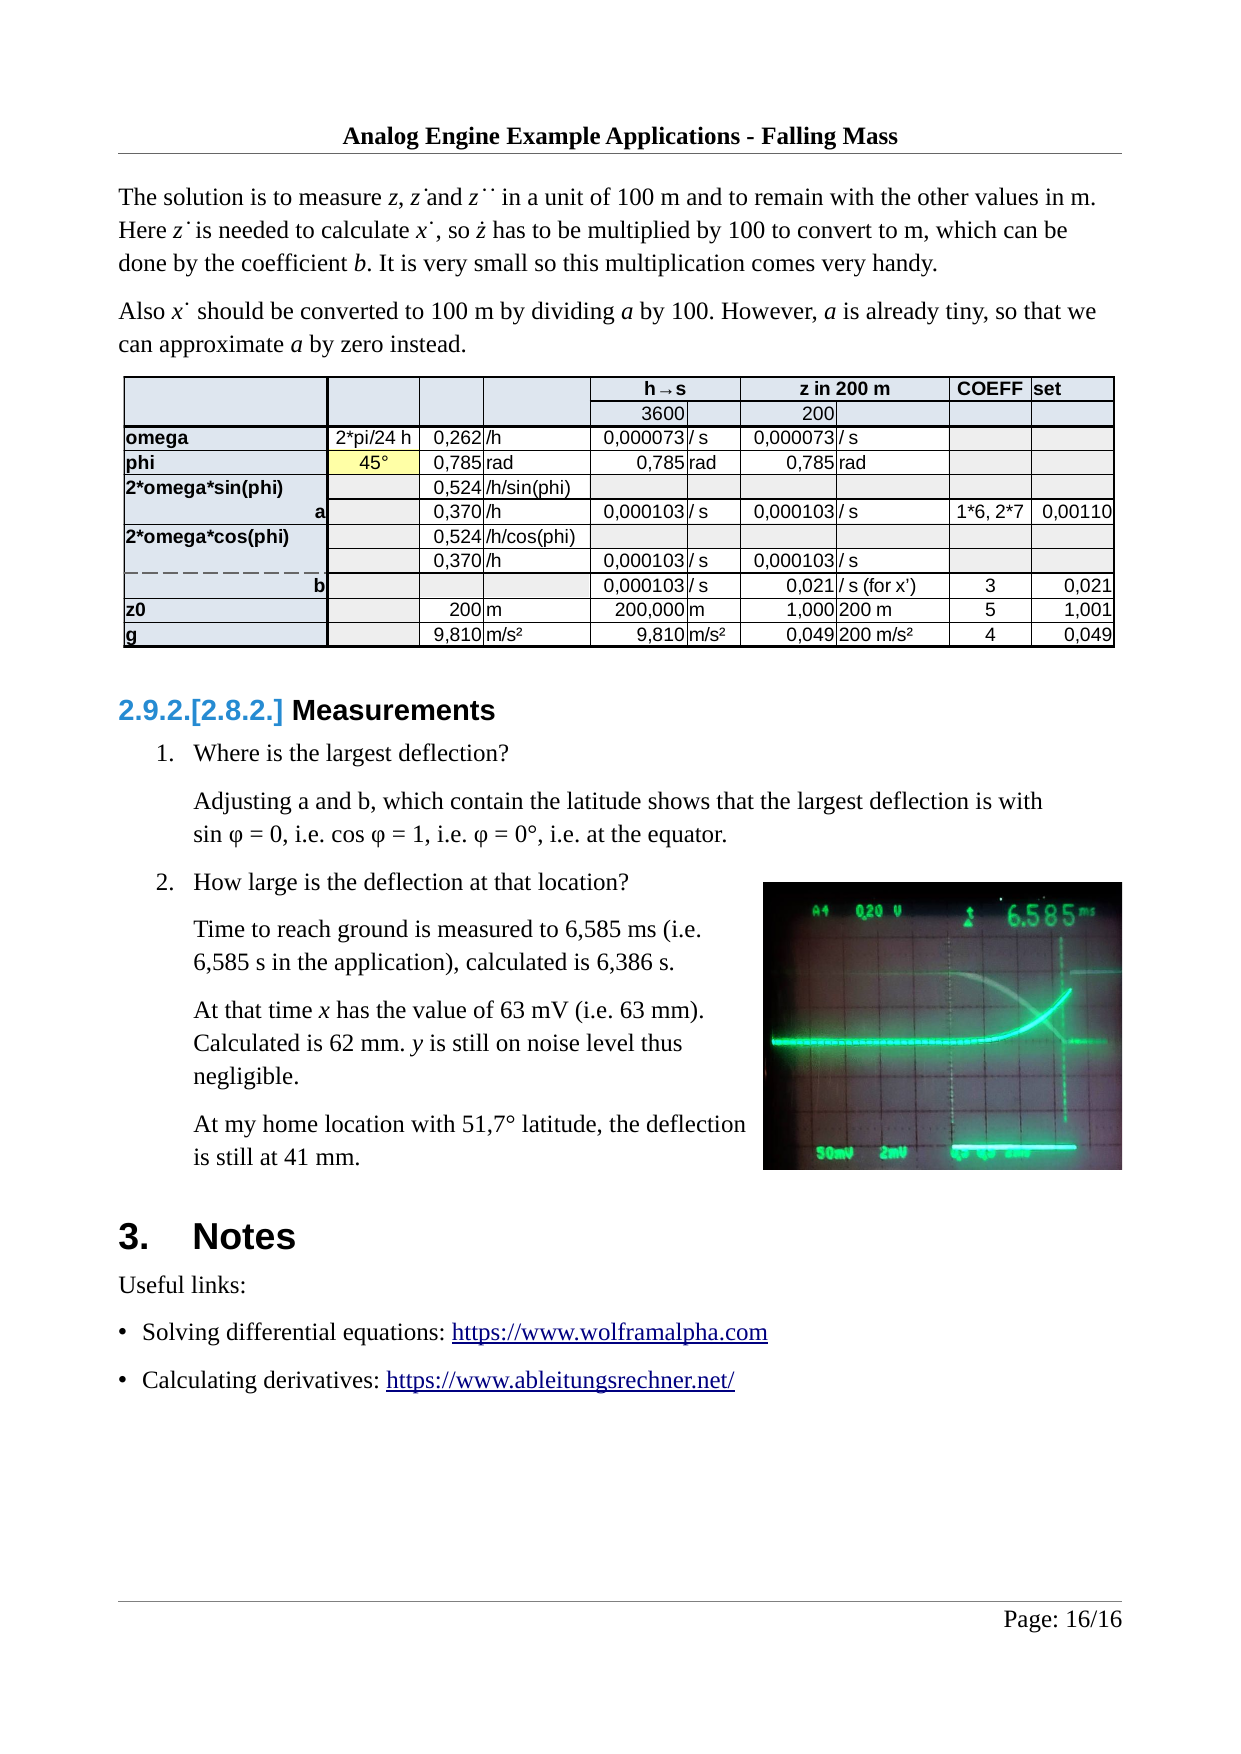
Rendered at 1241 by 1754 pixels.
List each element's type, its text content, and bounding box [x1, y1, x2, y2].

subtitle Measurements [118, 692, 1122, 726]
list Solving differential equations: https://www.wolframalpha.com [118, 1317, 1122, 1346]
subtitle Notes [118, 1214, 1122, 1257]
text The solution is to measure z, ż and z˙˙ in a unit of 100 m and to remain with the other values in m. Here ż is needed to calculate x˙, so ż has to be multiplied by 100 to convert to m, which can be done by the coefficient b. It is very small so this multiplication comes very handy. [118, 182, 1122, 277]
list Calculating derivatives: https://www.ableitungsrechner.net/ [118, 1365, 1122, 1394]
picture [763, 882, 1123, 1170]
list Time to reach ground is measured to 6,585 ms (i.e. 6,585 s in the application), calculated is 6,386 s. [156, 914, 763, 976]
list How large is the deflection at that location? [156, 867, 1122, 896]
list At my home location with 51,7° latitude, the deflection is still at 41 mm. [156, 1109, 763, 1170]
list Adjusting a and b, which contain the latitude shows that the largest deflection is with sin φ = 0, i.e. cos φ = 1, i.e. φ = 0°, i.e. at the equator. [156, 786, 1122, 848]
list Where is the largest deflection? [156, 738, 1122, 767]
text Useful links: [118, 1270, 1122, 1299]
text Also x˙ should be converted to 100 m by dividing a by 100. However, a is already tiny, so that we can approximate a by zero instead. [118, 296, 1122, 358]
list At that time x has the value of 63 mV (i.e. 63 mm). Calculated is 62 mm. y is still on noise level thus negligible. [156, 995, 763, 1090]
